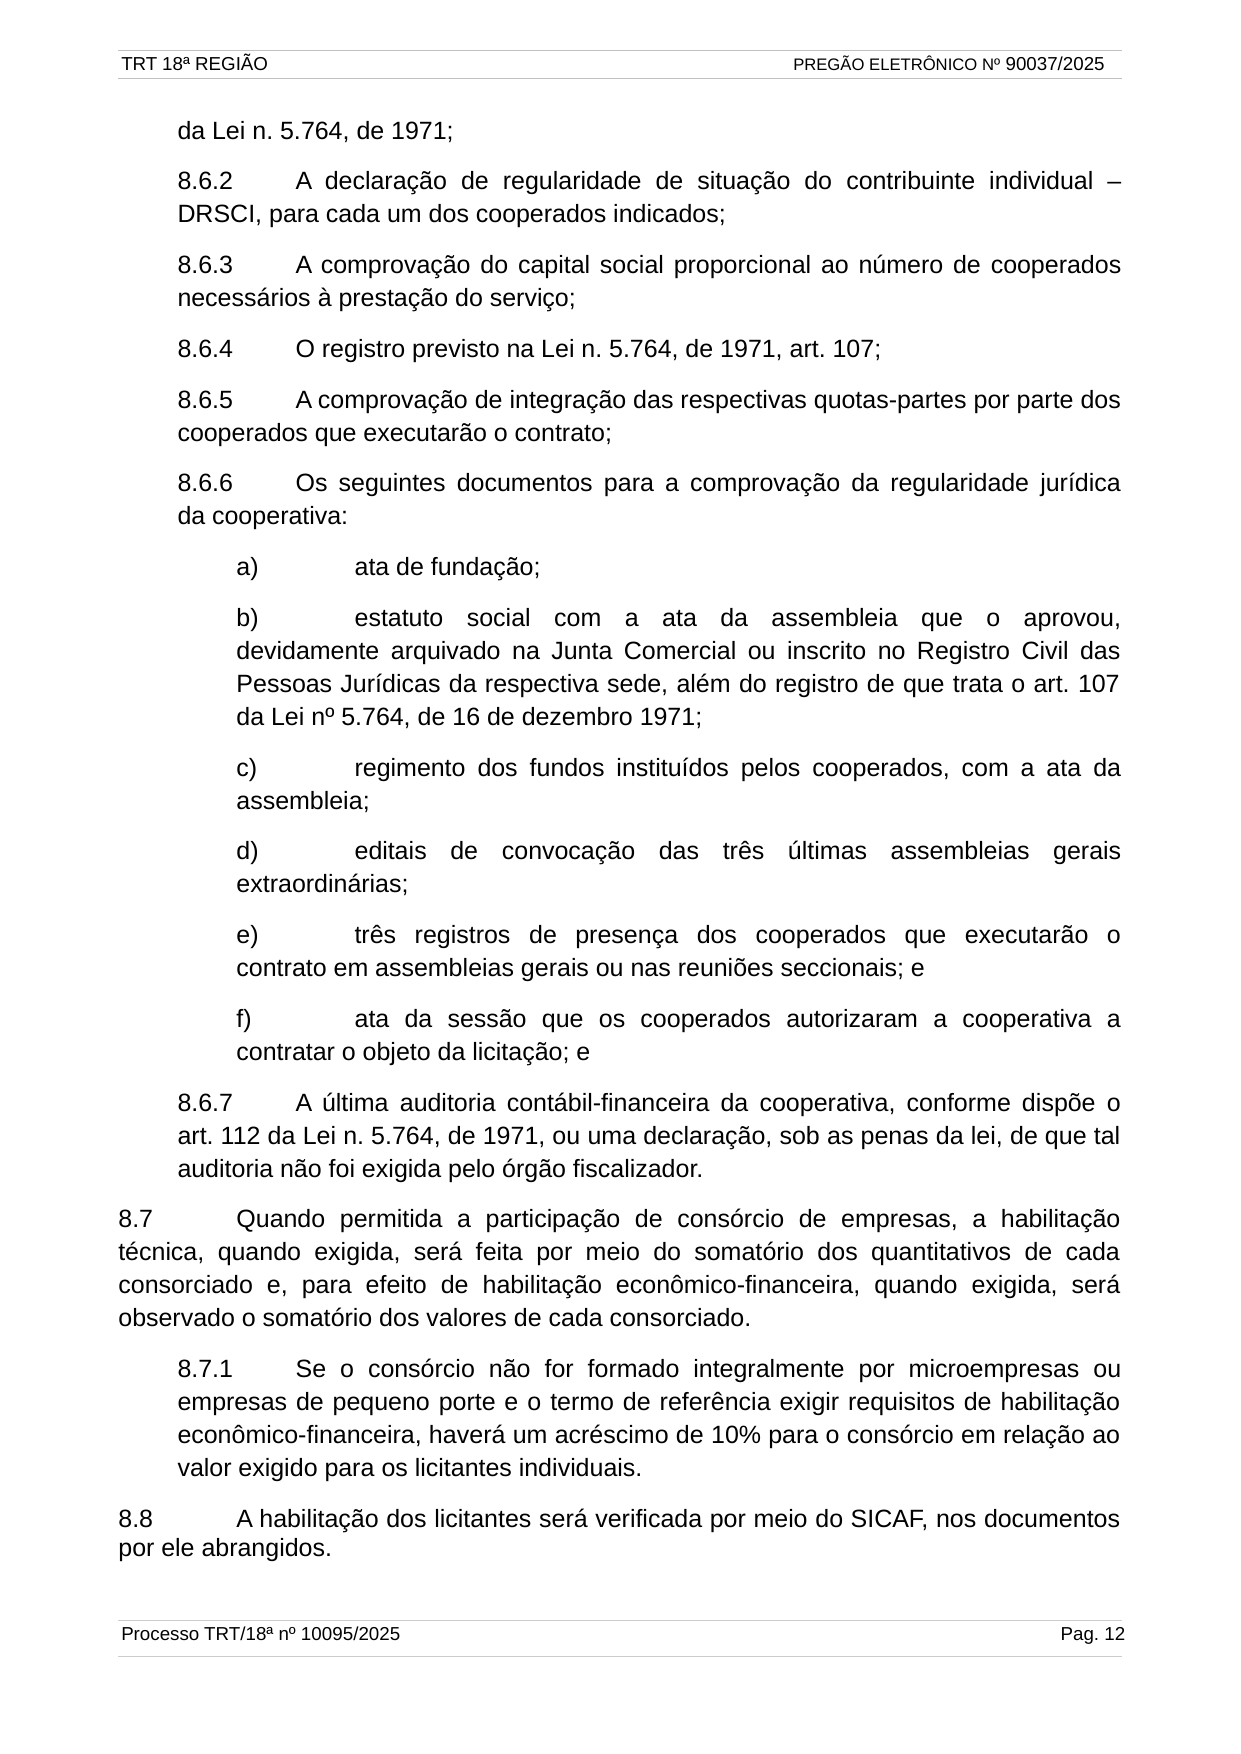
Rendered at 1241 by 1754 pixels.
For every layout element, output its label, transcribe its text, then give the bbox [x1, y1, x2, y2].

text c) regimento dos fundos instituídos pelos cooperados, com a ata da assembleia; [236, 753, 1122, 814]
text 8.8 A habilitação dos licitantes será verificada por meio do SICAF, nos documentos por ele abrangidos. [118, 1504, 1122, 1561]
text 8.7 Quando permitida a participação de consórcio de empresas, a habilitação técnica, quando exigida, será feita por meio do somatório dos quantitativos de cada consorciado e, para efeito de habilitação econômico-financeira, quando exigida, será observado o somatório dos valores de cada consorciado. [118, 1204, 1122, 1332]
text 8.6.2 A declaração de regularidade de situação do contribuinte individual – DRSCI, para cada um dos cooperados indicados; [177, 166, 1122, 228]
text e) três registros de presença dos cooperados que executarão o contrato em assembleias gerais ou nas reuniões seccionais; e [236, 920, 1122, 982]
text a) ata de fundação; [236, 552, 1122, 581]
text 8.6.5 A comprovação de integração das respectivas quotas-partes por parte dos cooperados que executarão o contrato; [177, 384, 1122, 446]
text 8.6.3 A comprovação do capital social proporcional ao número de cooperados necessários à prestação do serviço; [177, 250, 1122, 312]
text da Lei n. 5.764, de 1971; [177, 116, 1122, 144]
text f) ata da sessão que os cooperados autorizaram a cooperativa a contratar o objeto da licitação; e [236, 1004, 1122, 1066]
text d) editais de convocação das três últimas assembleias gerais extraordinárias; [236, 836, 1122, 898]
text 8.7.1 Se o consórcio não for formado integralmente por microempresas ou empresas de pequeno porte e o termo de referência exigir requisitos de habilitação econômico-financeira, haverá um acréscimo de 10% para o consórcio em relação ao valor exigido para os licitantes individuais. [177, 1354, 1122, 1482]
text b) estatuto social com a ata da assembleia que o aprovou, devidamente arquivado na Junta Comercial ou inscrito no Registro Civil das Pessoas Jurídicas da respectiva sede, além do registro de que trata o art. 107 da Lei nº 5.764, de 16 de dezembro 1971; [236, 603, 1122, 731]
text 8.6.4 O registro previsto na Lei n. 5.764, de 1971, art. 107; [177, 334, 1122, 363]
text 8.6.7 A última auditoria contábil-financeira da cooperativa, conforme dispõe o art. 112 da Lei n. 5.764, de 1971, ou uma declaração, sob as penas da lei, de que tal auditoria não foi exigida pelo órgão fiscalizador. [177, 1088, 1122, 1182]
text 8.6.6 Os seguintes documentos para a comprovação da regularidade jurídica da cooperativa: [177, 468, 1122, 530]
